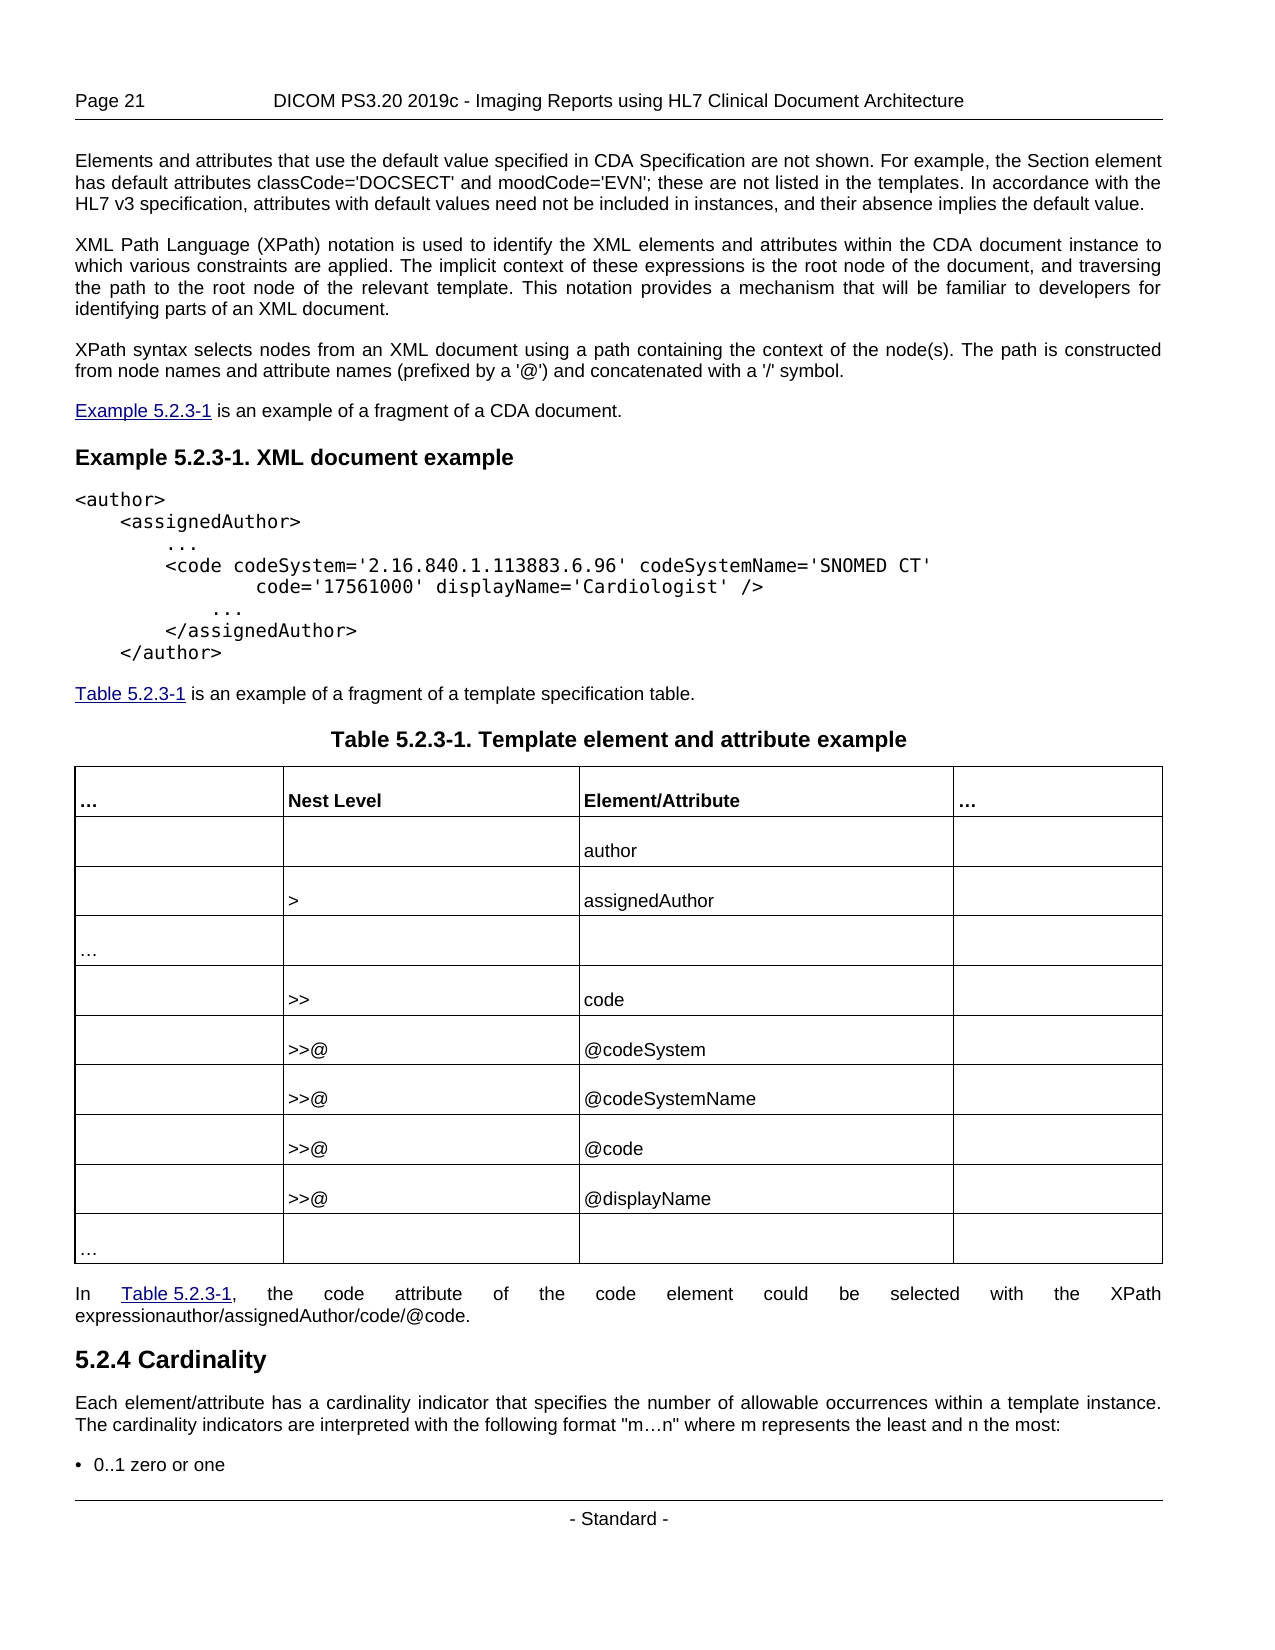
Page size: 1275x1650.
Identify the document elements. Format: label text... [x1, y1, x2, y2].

table_header … [76, 767, 283, 816]
table_header … [954, 767, 1162, 816]
table_cell [76, 966, 283, 1014]
text Each element/attribute has a cardinality indicator that specifies the number of allowable occurrences within a template instance. The cardinality indicators are interpreted with the following format "m…n" where m represents the least and n the most: [75, 1392, 1162, 1435]
table_cell [76, 1165, 283, 1213]
table_cell assigned​Author [580, 867, 953, 915]
table_cell [580, 916, 953, 965]
table_cell [954, 1016, 1162, 1064]
text Table 5.2.3-1 is an example of a fragment of a template specification table. [75, 683, 1162, 704]
table_cell [580, 1214, 953, 1263]
table_cell @codeSystem [580, 1016, 953, 1064]
table_cell [954, 817, 1162, 866]
table_header Nest Level [284, 767, 579, 816]
table_header Element/​Attribute [580, 767, 953, 816]
table_cell [954, 1065, 1162, 1114]
table_cell [954, 1115, 1162, 1164]
table_cell [76, 1115, 283, 1164]
text <author> <assignedAuthor> ... <code codeSystem='2.16.840.1.113883.6.96' codeSystemName='SNOMED CT' code='17561000' displayName='Cardiologist' /> ... </assignedAuthor> </author> [75, 489, 1162, 664]
text • 0..1 zero or one [75, 1454, 1162, 1476]
text In Table 5.2.3-1, the code attribute of the code element could be selected with the XPath expressionauthor/assignedAuthor/code/@code. [75, 1283, 1162, 1326]
table_cell @code [580, 1115, 953, 1164]
text XML Path Language (XPath) notation is used to identify the XML elements and attributes within the CDA document instance to which various constraints are applied. The implicit context of these expressions is the root node of the document, and traversing the path to the root node of the relevant template. This notation provides a mechanism that will be familiar to developers for identifying parts of an XML document. [75, 233, 1162, 320]
table_cell [954, 916, 1162, 965]
table_cell [76, 867, 283, 915]
table_cell … [76, 1214, 283, 1263]
table_cell [954, 966, 1162, 1014]
table_cell [954, 1214, 1162, 1263]
text Example 5.2.3-1 is an example of a fragment of a CDA document. [75, 400, 1162, 422]
table_cell @codeSystemName [580, 1065, 953, 1114]
table_cell [954, 1165, 1162, 1213]
text 5.2.4 Cardinality [75, 1345, 1162, 1373]
table_cell [76, 817, 283, 866]
table_cell >>@ [284, 1016, 579, 1064]
table_cell >>@ [284, 1165, 579, 1213]
text Elements and attributes that use the default value specified in CDA Specification are not shown. For example, the Section element has default attributes classCode='DOCSECT' and moodCode='EVN'; these are not listed in the templates. In accordance with the HL7 v3 specification, attributes with default values need not be included in instances, and their absence implies the default value. [75, 150, 1162, 215]
table_cell … [76, 916, 283, 965]
table_cell [284, 817, 579, 866]
table_cell [76, 1065, 283, 1114]
text XPath syntax selects nodes from an XML document using a path containing the context of the node(s). The path is constructed from node names and attribute names (prefixed by a '@') and concatenated with a '/' symbol. [75, 338, 1162, 382]
table_cell author [580, 817, 953, 866]
table_cell > [284, 867, 579, 915]
table_cell >>@ [284, 1065, 579, 1114]
table_cell [954, 867, 1162, 915]
table_cell >>@ [284, 1115, 579, 1164]
table_cell @displayName [580, 1165, 953, 1213]
table_cell [76, 1016, 283, 1064]
table_cell [284, 916, 579, 965]
text Example 5.2.3-1. XML document example [75, 444, 1162, 470]
table_cell >> [284, 966, 579, 1014]
table_cell code [580, 966, 953, 1014]
table_cell [284, 1214, 579, 1263]
text Table 5.2.3-1. Template element and attribute example [75, 727, 1162, 753]
